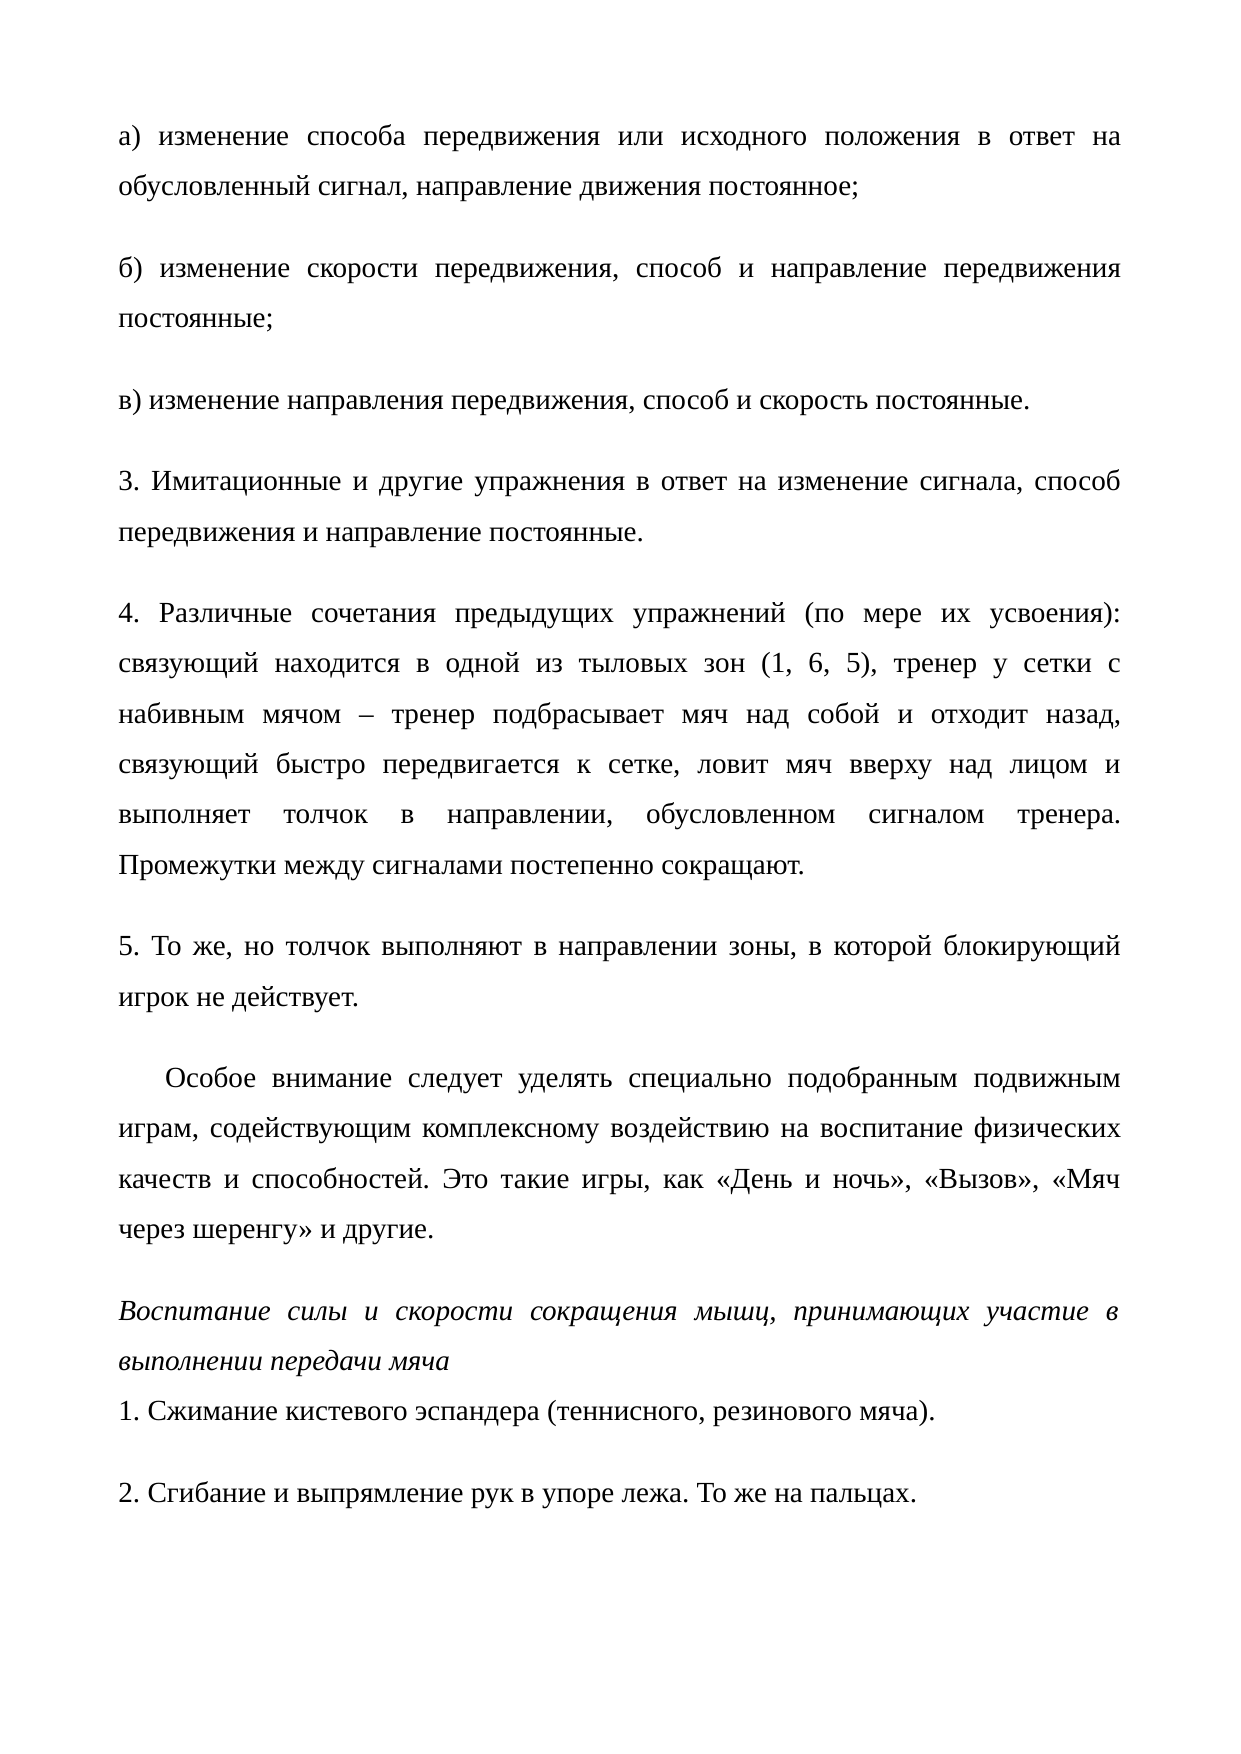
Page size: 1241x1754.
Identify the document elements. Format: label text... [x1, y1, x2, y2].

text 3. Имитационные и другие упражнения в ответ на изменение сигнала, способ передвижения и направление постоянные. [118, 463, 1122, 547]
text в) изменение направления передвижения, способ и скорость постоянные. [118, 382, 1122, 415]
text 2. Сгибание и выпрямление рук в упоре лежа. То же на пальцах. [118, 1475, 1122, 1508]
text Особое внимание следует уделять специально подобранным подвижным играм, содействующим комплексному воздействию на воспитание физических качеств и способностей. Это такие игры, как «День и ночь», «Вызов», «Мяч через шеренгу» и другие. [118, 1060, 1122, 1245]
text Воспитание силы и скорости сокращения мышц, принимающих участие в выполнении передачи мяча [118, 1293, 1122, 1377]
text б) изменение скорости передвижения, способ и направление передвижения постоянные; [118, 250, 1122, 334]
text 5. То же, но толчок выполняют в направлении зоны, в которой блокирующий игрок не действует. [118, 928, 1122, 1012]
text 4. Различные сочетания предыдущих упражнений (по мере их усвоения): связующий находится в одной из тыловых зон (1, 6, 5), тренер у сетки с набивным мячом – тренер подбрасывает мяч над собой и отходит назад, связующий быстро передвигается к сетке, ловит мяч вверху над лицом и выполняет толчок в направлении, обусловленном сигналом тренера. Промежутки между сигналами постепенно сокращают. [118, 595, 1122, 880]
text 1. Сжимание кистевого эспандера (теннисного, резинового мяча). [118, 1393, 1122, 1427]
text а) изменение способа передвижения или исходного положения в ответ на обусловленный сигнал, направление движения постоянное; [118, 118, 1122, 202]
